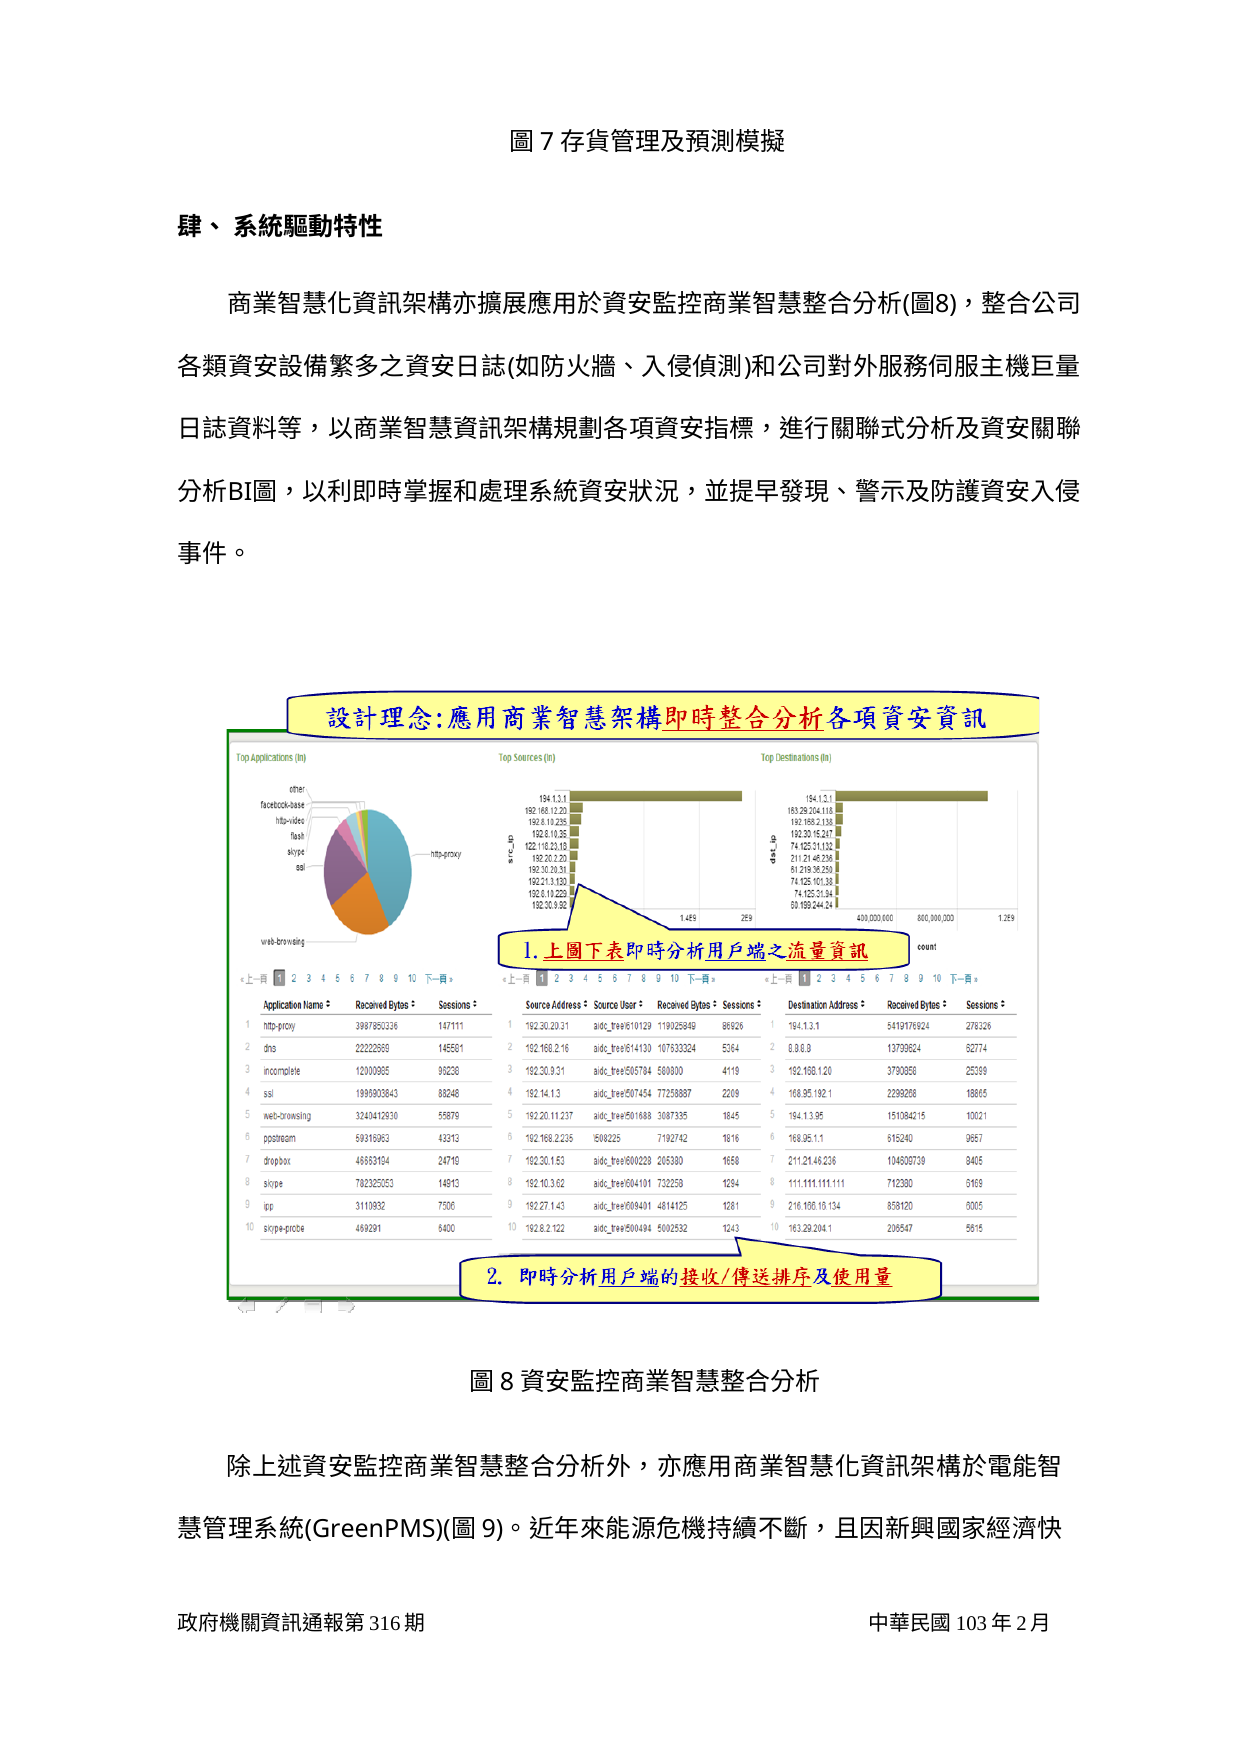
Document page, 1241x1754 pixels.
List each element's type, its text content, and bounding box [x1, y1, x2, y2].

text 商業智慧化資訊架構亦擴展應用於資安監控商業智慧整合分析(圖8)，整合公司各類資安設備繁多之資安日誌(如防火牆、入侵偵測)和公司對外服務伺服主機巨量日誌資料等，以商業智慧資訊架構規劃各項資安指標，進行關聯式分析及資安關聯分析BI圖，以利即時掌握和處理系統資安狀況，並提早發現、警示及防護資安入侵 事件。 [177, 260, 1082, 572]
list 除上述資安監控商業智慧整合分析外，亦應用商業智慧化資訊架構於電能智慧管理系統(GreenPMS)(圖9)。近年來能源危機持續不斷，且因新興國家經濟快 [177, 1422, 1063, 1547]
list 圖8 資安監控商業智慧整合分析 [177, 1337, 1063, 1400]
list 系統驅動特性 [177, 182, 1082, 245]
list 圖7 存貨管理及預測模擬 [272, 97, 1063, 160]
